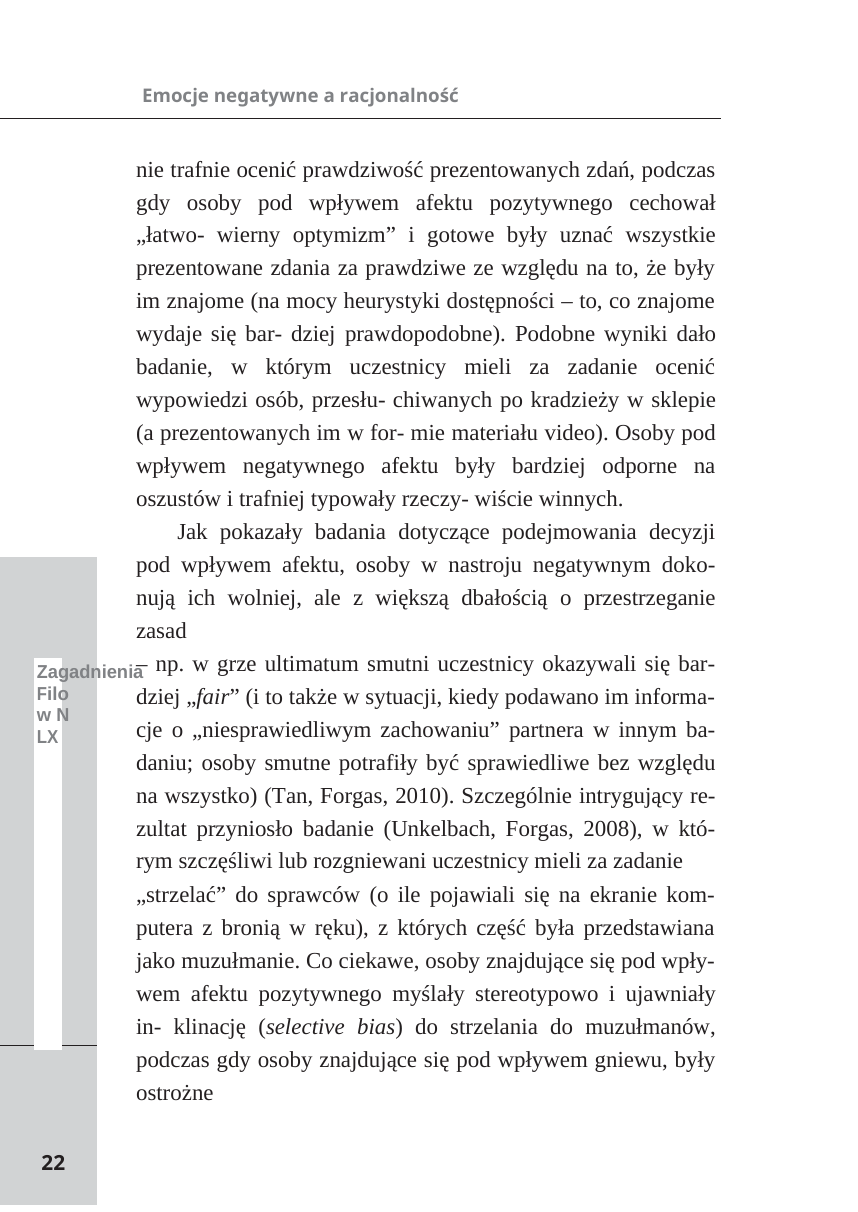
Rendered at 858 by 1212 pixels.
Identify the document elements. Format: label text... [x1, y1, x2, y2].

text Jak pokazały badania dotyczące podejmowania decyzji pod wpływem afektu, osoby w nastroju negatywnym doko- nują ich wolniej, ale z większą dbałością o przestrzeganie zasad [136, 518, 716, 643]
text – np. w grze ultimatum smutni uczestnicy okazywali się bar- dziej „fair” (i to także w sytuacji, kiedy podawano im informa- cje o „niesprawiedliwym zachowaniu” partnera w innym ba- daniu; osoby smutne potrafiły być sprawiedliwe bez względu na wszystko) (Tan, Forgas, 2010). Szczególnie intrygujący re- zultat przyniosło badanie (Unkelbach, Forgas, 2008), w któ- rym szczęśliwi lub rozgniewani uczestnicy mieli za zadanie [136, 650, 716, 874]
text – np. w grze ultimatum smutni uczestnicy okazywali się bar- dziej „fair” (i to także w sytuacji, kiedy podawano im informa- cje o „niesprawiedliwym zachowaniu” partnera w innym ba- daniu; osoby smutne potrafiły być sprawiedliwe bez względu na wszystko) (Tan, Forgas, 2010). Szczególnie intrygujący re- zultat przyniosło badanie (Unkelbach, Forgas, 2008), w któ- rym szczęśliwi lub rozgniewani uczestnicy mieli za zadanie [34, 658, 62, 1050]
text Zagadnienia Filozoficzne w Nauce | LX • 2016 [37, 661, 62, 747]
text nie trafnie ocenić prawdziwość prezentowanych zdań, podczas gdy osoby pod wpływem afektu pozytywnego cechował „łatwo- wierny optymizm” i gotowe były uznać wszystkie prezentowane zdania za prawdziwe ze względu na to, że były im znajome (na mocy heurystyki dostępności – to, co znajome wydaje się bar- dziej prawdopodobne). Podobne wyniki dało badanie, w którym uczestnicy mieli za zadanie ocenić wypowiedzi osób, przesłu- chiwanych po kradzieży w sklepie (a prezentowanych im w for- mie materiału video). Osoby pod wpływem negatywnego afektu były bardziej odporne na oszustów i trafniej typowały rzeczy- wiście winnych. [136, 156, 716, 511]
text 22 [97, 1148, 857, 1177]
text „strzelać” do sprawców (o ile pojawiali się na ekranie kom- putera z bronią w ręku), z których część była przedstawiana jako muzułmanie. Co ciekawe, osoby znajdujące się pod wpły- wem afektu pozytywnego myślały stereotypowo i ujawniały in- klinację (selective bias) do strzelania do muzułmanów, podczas gdy osoby znajdujące się pod wpływem gniewu, były ostrożne [136, 881, 716, 1106]
